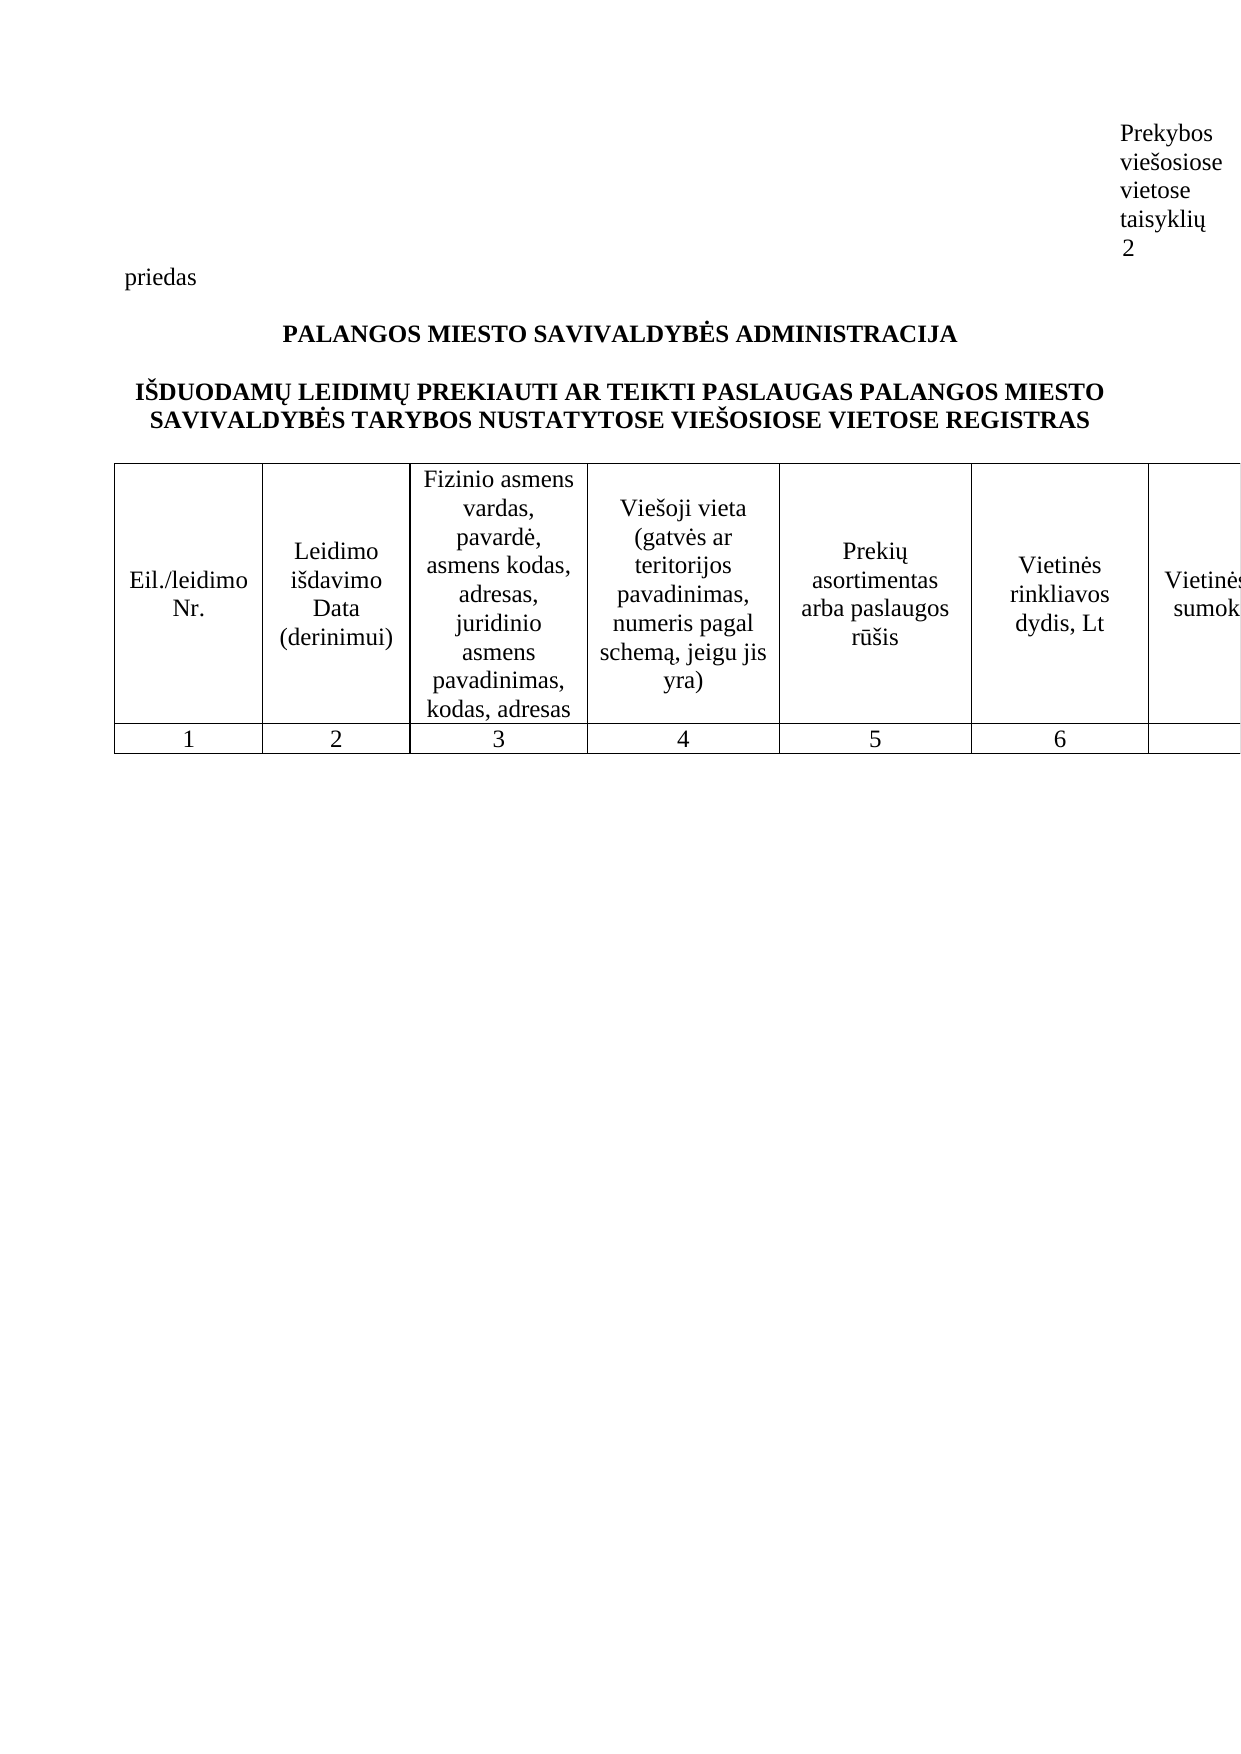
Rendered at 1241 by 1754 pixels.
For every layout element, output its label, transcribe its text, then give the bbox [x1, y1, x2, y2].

table_cell 2 [263, 724, 409, 753]
table_cell 3 [411, 724, 587, 753]
table_header Fizinio asmens vardas, pavardė, asmens kodas, adresas, juridinio asmens pavadinimas, kodas, adresas [411, 464, 587, 723]
table_header Leidimo išdavimo Data (derinimui) [263, 464, 409, 723]
table_cell 7 [1149, 724, 1240, 753]
table_cell 4 [588, 724, 779, 753]
table_header Vietinės rinkliavos sumokėjimo data [1149, 464, 1240, 723]
table_cell 6 [972, 724, 1148, 753]
text 2 priedas [118, 233, 1122, 291]
text PALANGOS MIESTO SAVIVALDYBĖS ADMINISTRACIJA [118, 319, 1122, 348]
text Prekybos viešosiose vietose taisyklių [1120, 118, 1240, 233]
table_cell 1 [115, 724, 262, 753]
table_cell 5 [780, 724, 971, 753]
table_header Eil./leidimo Nr. [115, 464, 262, 723]
table_header Prekių asortimentas arba paslaugos rūšis [780, 464, 971, 723]
table_header Viešoji vieta (gatvės ar teritorijos pavadinimas, numeris pagal schemą, jeigu jis yra) [588, 464, 779, 723]
text IŠDUODAMŲ LEIDIMŲ PREKIAUTI AR TEIKTI PASLAUGAS PALANGOS MIESTO SAVIVALDYBĖS TARYBOS NUSTATYTOSE VIEŠOSIOSE VIETOSE REGISTRAS [118, 377, 1122, 434]
table_header Vietinės rinkliavos dydis, Lt [972, 464, 1148, 723]
